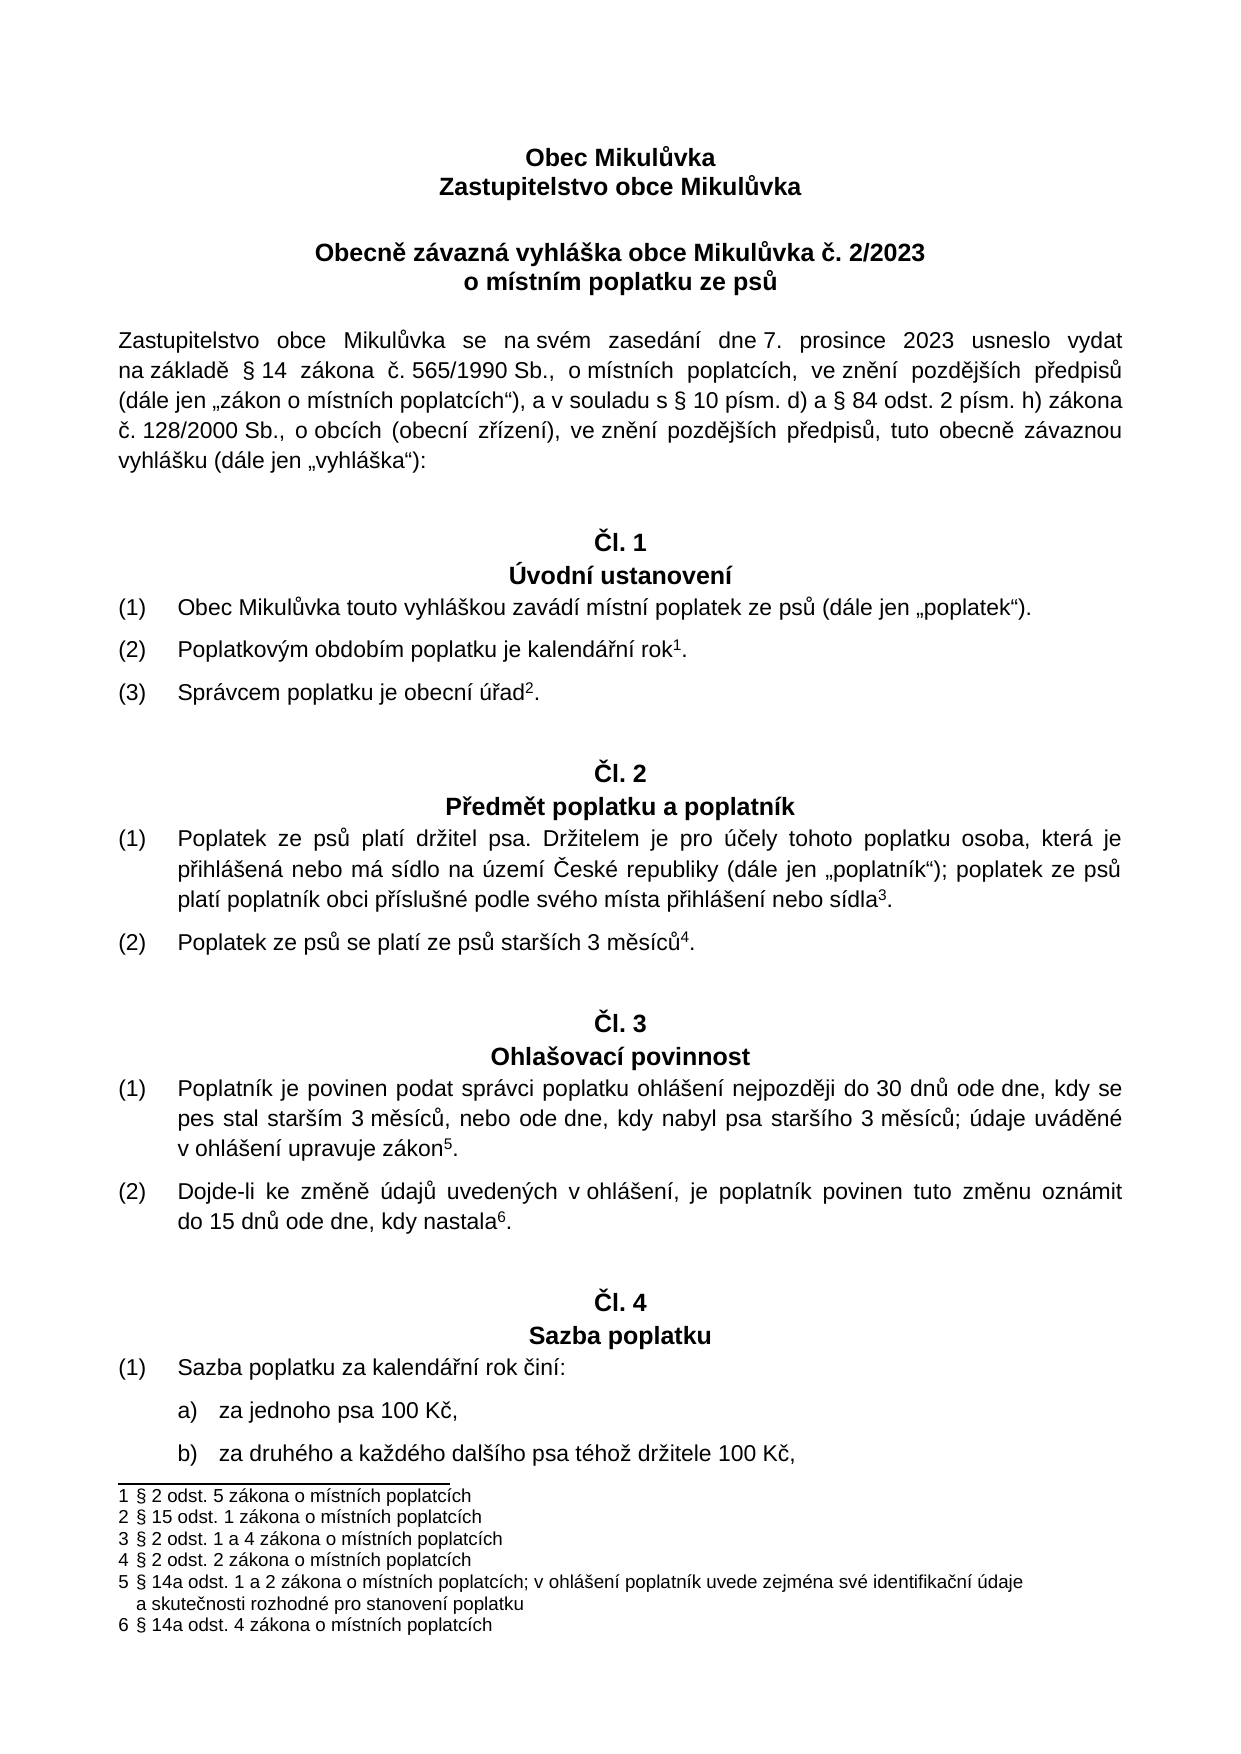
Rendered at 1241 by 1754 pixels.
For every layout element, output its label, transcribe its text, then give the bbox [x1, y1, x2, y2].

list § 2 odst. 2 zákona o místních poplatcích [118, 1549, 1122, 1571]
list Sazba poplatku za kalendářní rok činí: [118, 1354, 1122, 1381]
list Poplatek ze psů platí držitel psa. Držitelem je pro účely tohoto poplatku osoba, která je přihlášená nebo má sídlo na území České republiky (dále jen „poplatník“); poplatek ze psů platí poplatník obci příslušné podle svého místa přihlášení nebo sídla. [118, 825, 1122, 912]
list § 14a odst. 4 zákona o místních poplatcích [118, 1614, 1122, 1635]
subtitle Čl. 2 Předmět poplatku a poplatník [118, 759, 1122, 821]
list § 2 odst. 1 a 4 zákona o místních poplatcích [118, 1528, 1122, 1549]
list Poplatek ze psů se platí ze psů starších 3 měsíců. [118, 928, 1122, 955]
list Obec Mikulůvka touto vyhláškou zavádí místní poplatek ze psů (dále jen „poplatek“). [118, 594, 1122, 620]
list § 2 odst. 5 zákona o místních poplatcích [118, 1484, 1122, 1506]
list za jednoho psa 100 Kč, [177, 1397, 1122, 1423]
list Dojde-li ke změně údajů uvedených v ohlášení, je poplatník povinen tuto změnu oznámit do 15 dnů ode dne, kdy nastala. [118, 1178, 1122, 1234]
subtitle Čl. 4 Sazba poplatku [118, 1288, 1122, 1350]
list Poplatník je povinen podat správci poplatku ohlášení nejpozději do 30 dnů ode dne, kdy se pes stal starším 3 měsíců, nebo ode dne, kdy nabyl psa staršího 3 měsíců; údaje uváděné v ohlášení upravuje zákon. [118, 1075, 1122, 1162]
text Obec Mikulůvka Zastupitelstvo obce Mikulůvka [118, 143, 1122, 201]
subtitle Obecně závazná vyhláška obce Mikulůvka č. 2/2023 o místním poplatku ze psů [118, 238, 1122, 295]
subtitle Čl. 3 Ohlašovací povinnost [118, 1009, 1122, 1071]
list § 15 odst. 1 zákona o místních poplatcích [118, 1506, 1122, 1528]
list Poplatkovým obdobím poplatku je kalendářní rok. [118, 636, 1122, 663]
list za druhého a každého dalšího psa téhož držitele 100 Kč, [177, 1440, 1122, 1466]
list Správcem poplatku je obecní úřad. [118, 679, 1122, 706]
text Zastupitelstvo obce Mikulůvka se na svém zasedání dne 7. prosince 2023 usneslo vydat na základě § 14 zákona č. 565/1990 Sb., o místních poplatcích, ve znění pozdějších předpisů (dále jen „zákon o místních poplatcích“), a v souladu s § 10 písm. d) a § 84 odst. 2 písm. h) zákona č. 128/2000 Sb., o obcích (obecní zřízení), ve znění pozdějších předpisů, tuto obecně závaznou vyhlášku (dále jen „vyhláška“): [118, 327, 1122, 474]
subtitle Čl. 1 Úvodní ustanovení [118, 528, 1122, 589]
list § 14a odst. 1 a 2 zákona o místních poplatcích; v ohlášení poplatník uvede zejména své identifikační údaje a skutečnosti rozhodné pro stanovení poplatku [118, 1571, 1122, 1614]
